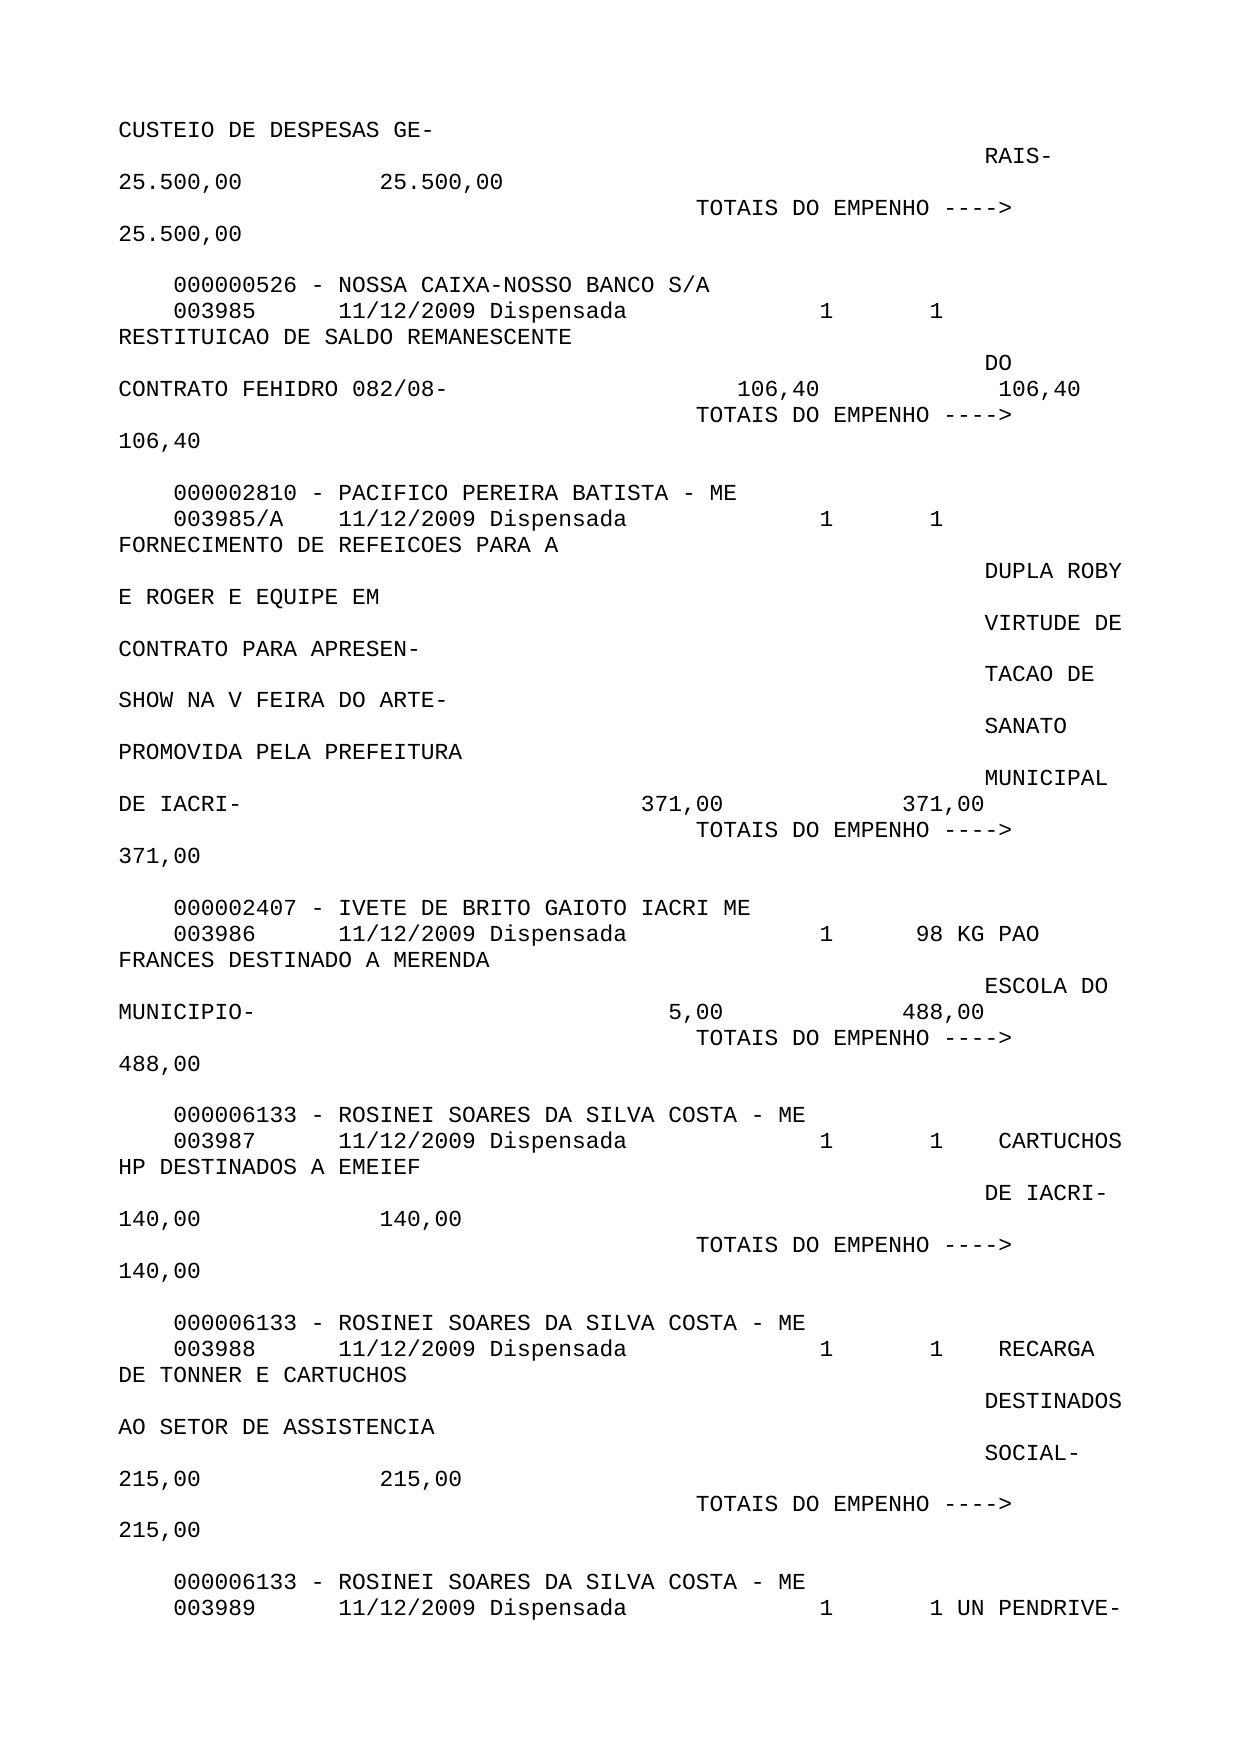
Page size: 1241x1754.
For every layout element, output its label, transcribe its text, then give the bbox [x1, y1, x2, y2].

text 000000526 - NOSSA CAIXA-NOSSO BANCO S/A [118, 274, 1122, 300]
text 000002407 - IVETE DE BRITO GAIOTO IACRI ME [118, 896, 1122, 922]
text 003987 11/12/2009 Dispensada 1 1 CARTUCHOS HP DESTINADOS A EMEIEF [118, 1130, 1122, 1182]
text 000006133 - ROSINEI SOARES DA SILVA COSTA - ME [118, 1104, 1122, 1130]
text 003986 11/12/2009 Dispensada 1 98 KG PAO FRANCES DESTINADO A MERENDA [118, 922, 1122, 974]
text 003988 11/12/2009 Dispensada 1 1 RECARGA DE TONNER E CARTUCHOS [118, 1337, 1122, 1389]
text MUNICIPAL DE IACRI- 371,00 371,00 [118, 767, 1122, 818]
text TOTAIS DO EMPENHO ----> 140,00 [118, 1233, 1122, 1285]
text CUSTEIO DE DESPESAS GE- [118, 118, 1122, 144]
text VIRTUDE DE CONTRATO PARA APRESEN- [118, 611, 1122, 663]
text 003985 11/12/2009 Dispensada 1 1 RESTITUICAO DE SALDO REMANESCENTE [118, 300, 1122, 352]
text SOCIAL- 215,00 215,00 [118, 1441, 1122, 1493]
text 000006133 - ROSINEI SOARES DA SILVA COSTA - ME [118, 1311, 1122, 1337]
text SANATO PROMOVIDA PELA PREFEITURA [118, 715, 1122, 767]
text 003989 11/12/2009 Dispensada 1 1 UN PENDRIVE- [118, 1597, 1122, 1622]
text TOTAIS DO EMPENHO ----> 488,00 [118, 1026, 1122, 1078]
text 003985/A 11/12/2009 Dispensada 1 1 FORNECIMENTO DE REFEICOES PARA A [118, 507, 1122, 559]
text DE IACRI- 140,00 140,00 [118, 1182, 1122, 1233]
text 000002810 - PACIFICO PEREIRA BATISTA - ME [118, 481, 1122, 507]
text DUPLA ROBY E ROGER E EQUIPE EM [118, 559, 1122, 611]
text TOTAIS DO EMPENHO ----> 215,00 [118, 1493, 1122, 1545]
text TOTAIS DO EMPENHO ----> 371,00 [118, 818, 1122, 870]
text RAIS- 25.500,00 25.500,00 [118, 144, 1122, 196]
text ESCOLA DO MUNICIPIO- 5,00 488,00 [118, 974, 1122, 1026]
text DO CONTRATO FEHIDRO 082/08- 106,40 106,40 [118, 352, 1122, 403]
text TACAO DE SHOW NA V FEIRA DO ARTE- [118, 663, 1122, 715]
text TOTAIS DO EMPENHO ----> 106,40 [118, 403, 1122, 455]
text TOTAIS DO EMPENHO ----> 25.500,00 [118, 196, 1122, 248]
text 000006133 - ROSINEI SOARES DA SILVA COSTA - ME [118, 1571, 1122, 1597]
text DESTINADOS AO SETOR DE ASSISTENCIA [118, 1389, 1122, 1441]
